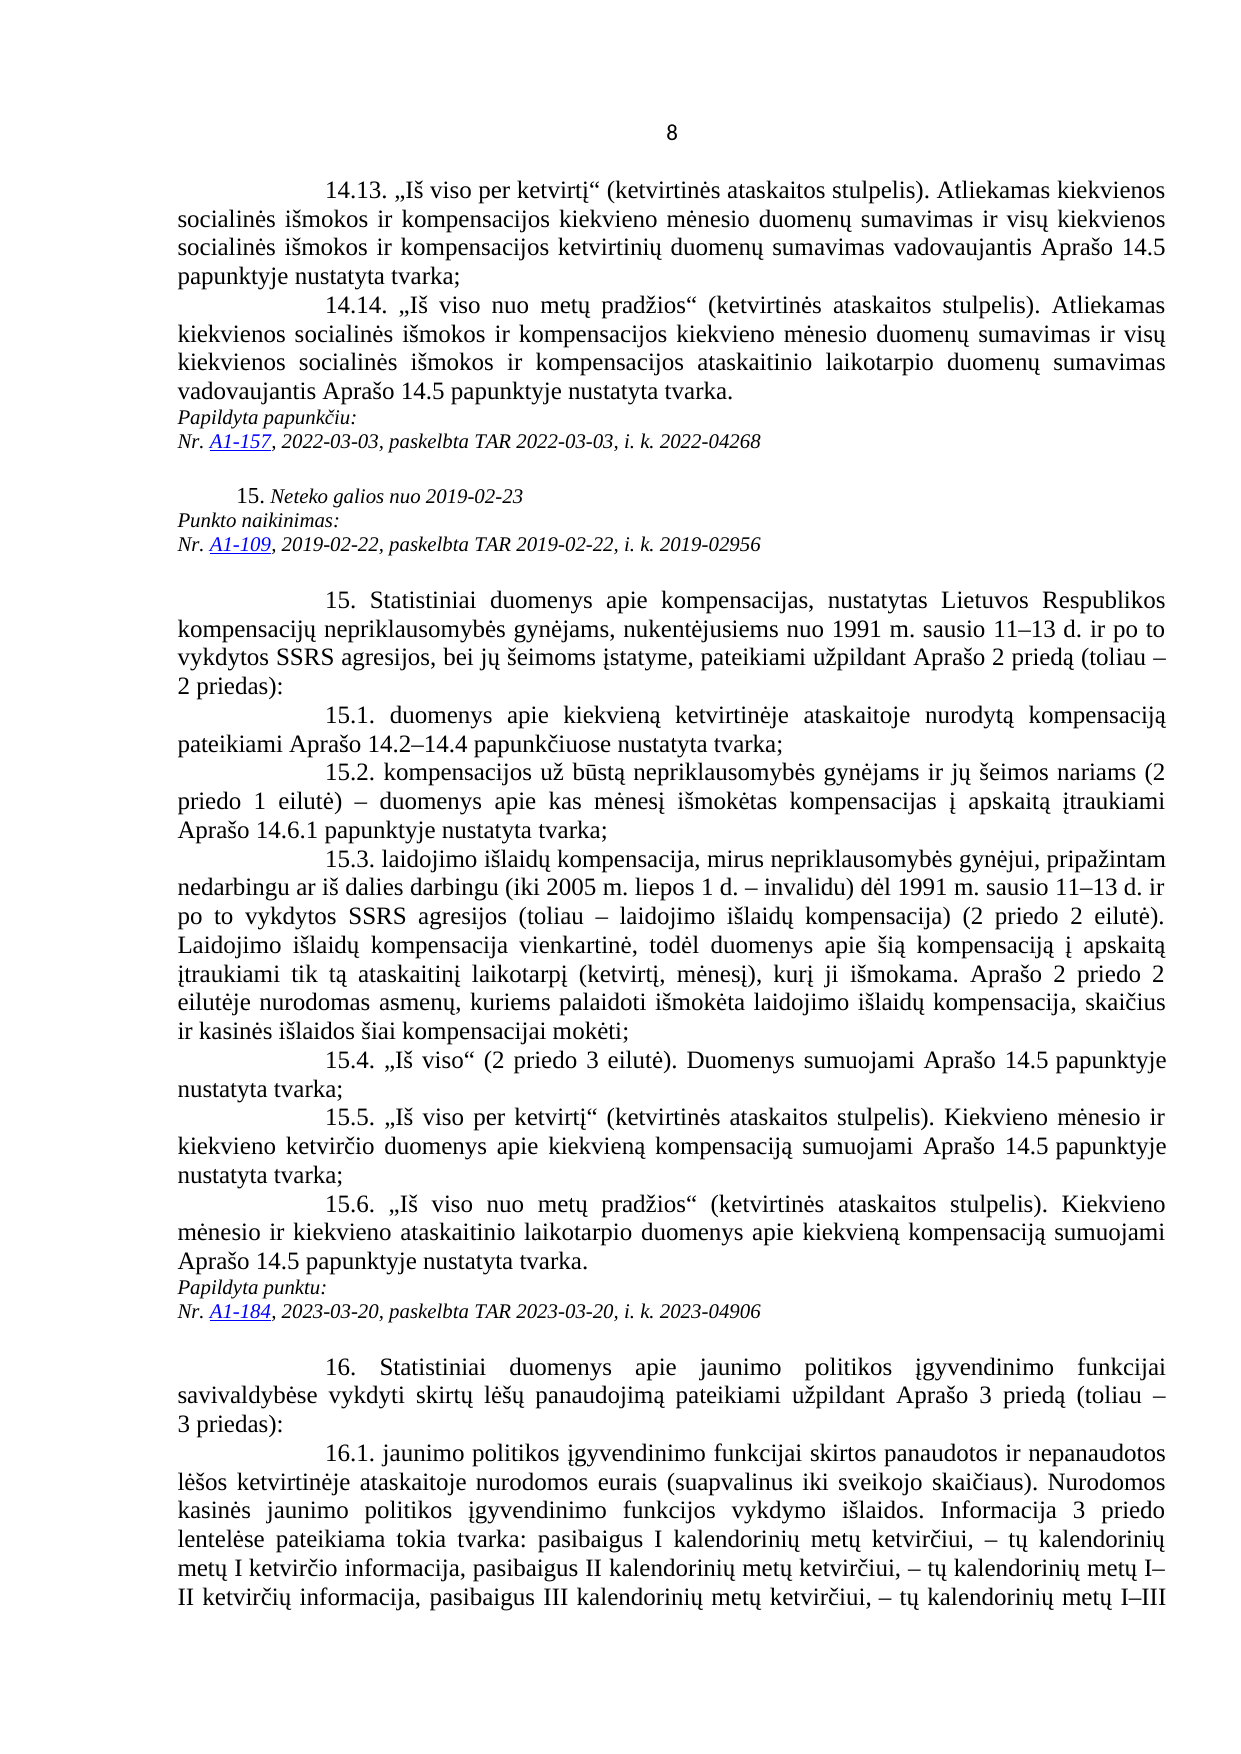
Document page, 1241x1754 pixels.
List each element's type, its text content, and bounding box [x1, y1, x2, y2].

text Punkto naikinimas: [177, 508, 1166, 532]
text 14.14. „Iš viso nuo metų pradžios“ (ketvirtinės ataskaitos stulpelis). Atliekamas kiekvienos socialinės išmokos ir kompensacijos kiekvieno mėnesio duomenų sumavimas ir visų kiekvienos socialinės išmokos ir kompensacijos ataskaitinio laikotarpio duomenų sumavimas vadovaujantis Aprašo 14.5 papunktyje nustatyta tvarka. [177, 290, 1166, 405]
text 15.6. „Iš viso nuo metų pradžios“ (ketvirtinės ataskaitos stulpelis). Kiekvieno mėnesio ir kiekvieno ataskaitinio laikotarpio duomenys apie kiekvieną kompensaciją sumuojami Aprašo 14.5 papunktyje nustatyta tvarka. [177, 1189, 1166, 1275]
text Nr. A1-157, 2022-03-03, paskelbta TAR 2022-03-03, i. k. 2022-04268 [177, 429, 1166, 453]
text 15.3. laidojimo išlaidų kompensacija, mirus nepriklausomybės gynėjui, pripažintam nedarbingu ar iš dalies darbingu (iki 2005 m. liepos 1 d. – invalidu) dėl 1991 m. sausio 11–13 d. ir po to vykdytos SSRS agresijos (toliau – laidojimo išlaidų kompensacija) (2 priedo 2 eilutė). Laidojimo išlaidų kompensacija vienkartinė, todėl duomenys apie šią kompensaciją į apskaitą įtraukiami tik tą ataskaitinį laikotarpį (ketvirtį, mėnesį), kurį ji išmokama. Aprašo 2 priedo 2 eilutėje nurodomas asmenų, kuriems palaidoti išmokėta laidojimo išlaidų kompensacija, skaičius ir kasinės išlaidos šiai kompensacijai mokėti; [177, 844, 1166, 1045]
text 16. Statistiniai duomenys apie jaunimo politikos įgyvendinimo funkcijai savivaldybėse vykdyti skirtų lėšų panaudojimą pateikiami užpildant Aprašo 3 priedą (toliau – 3 priedas): [177, 1352, 1166, 1438]
text 14.13. „Iš viso per ketvirtį“ (ketvirtinės ataskaitos stulpelis). Atliekamas kiekvienos socialinės išmokos ir kompensacijos kiekvieno mėnesio duomenų sumavimas ir visų kiekvienos socialinės išmokos ir kompensacijos ketvirtinių duomenų sumavimas vadovaujantis Aprašo 14.5 papunktyje nustatyta tvarka; [177, 175, 1166, 290]
text 16.1. jaunimo politikos įgyvendinimo funkcijai skirtos panaudotos ir nepanaudotos lėšos ketvirtinėje ataskaitoje nurodomos eurais (suapvalinus iki sveikojo skaičiaus). Nurodomos kasinės jaunimo politikos įgyvendinimo funkcijos vykdymo išlaidos. Informacija 3 priedo lentelėse pateikiama tokia tvarka: pasibaigus I kalendorinių metų ketvirčiui, – tų kalendorinių metų I ketvirčio informacija, pasibaigus II kalendorinių metų ketvirčiui, – tų kalendorinių metų I–II ketvirčių informacija, pasibaigus III kalendorinių metų ketvirčiui, – tų kalendorinių metų I–III [177, 1438, 1166, 1611]
text Papildyta papunkčiu: [177, 405, 1166, 429]
text 15.1. duomenys apie kiekvieną ketvirtinėje ataskaitoje nurodytą kompensaciją pateikiami Aprašo 14.2–14.4 papunkčiuose nustatyta tvarka; [177, 700, 1166, 757]
text 15.5. „Iš viso per ketvirtį“ (ketvirtinės ataskaitos stulpelis). Kiekvieno mėnesio ir kiekvieno ketvirčio duomenys apie kiekvieną kompensaciją sumuojami Aprašo 14.5 papunktyje nustatyta tvarka; [177, 1102, 1166, 1189]
text Nr. A1-109, 2019-02-22, paskelbta TAR 2019-02-22, i. k. 2019-02956 [177, 532, 1166, 556]
text 15.4. „Iš viso“ (2 priedo 3 eilutė). Duomenys sumuojami Aprašo 14.5 papunktyje nustatyta tvarka; [177, 1045, 1166, 1102]
text 15. Statistiniai duomenys apie kompensacijas, nustatytas Lietuvos Respublikos kompensacijų nepriklausomybės gynėjams, nukentėjusiems nuo 1991 m. sausio 11–13 d. ir po to vykdytos SSRS agresijos, bei jų šeimoms įstatyme, pateikiami užpildant Aprašo 2 priedą (toliau – 2 priedas): [177, 585, 1166, 700]
text Nr. A1-184, 2023-03-20, paskelbta TAR 2023-03-20, i. k. 2023-04906 [177, 1299, 1166, 1323]
text 15. Neteko galios nuo 2019-02-23 [177, 482, 1166, 508]
text Papildyta punktu: [177, 1275, 1166, 1299]
text 15.2. kompensacijos už būstą nepriklausomybės gynėjams ir jų šeimos nariams (2 priedo 1 eilutė) – duomenys apie kas mėnesį išmokėtas kompensacijas į apskaitą įtraukiami Aprašo 14.6.1 papunktyje nustatyta tvarka; [177, 757, 1166, 844]
